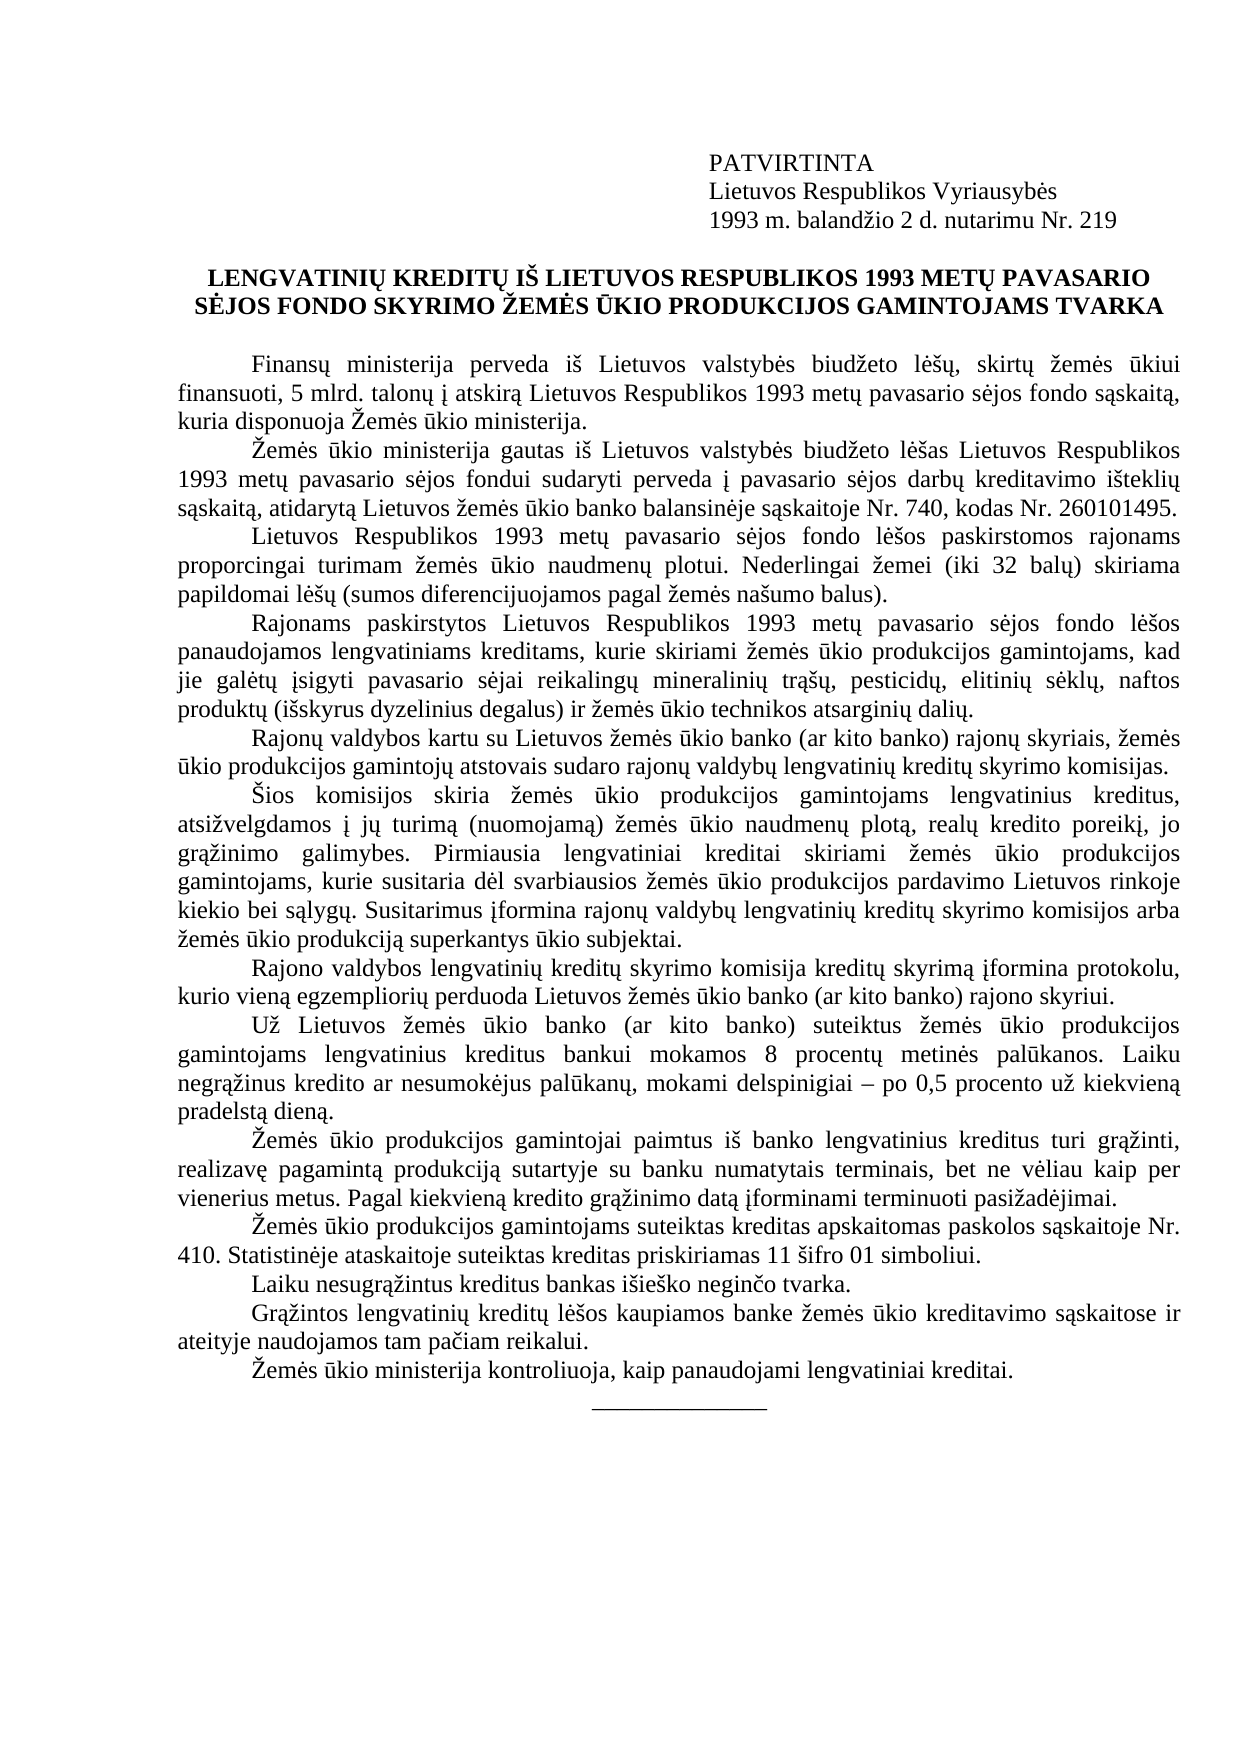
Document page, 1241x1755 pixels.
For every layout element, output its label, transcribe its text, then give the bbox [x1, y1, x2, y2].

text Rajono valdybos lengvatinių kreditų skyrimo komisija kreditų skyrimą įformina protokolu, kurio vieną egzempliorių perduoda Lietuvos žemės ūkio banko (ar kito banko) rajono skyriui. [177, 953, 1181, 1010]
text Šios komisijos skiria žemės ūkio produkcijos gamintojams lengvatinius kreditus, atsižvelgdamos į jų turimą (nuomojamą) žemės ūkio naudmenų plotą, realų kredito poreikį, jo grąžinimo galimybes. Pirmiausia lengvatiniai kreditai skiriami žemės ūkio produkcijos gamintojams, kurie susitaria dėl svarbiausios žemės ūkio produkcijos pardavimo Lietuvos rinkoje kiekio bei sąlygų. Susitarimus įformina rajonų valdybų lengvatinių kreditų skyrimo komisijos arba žemės ūkio produkciją superkantys ūkio subjektai. [177, 780, 1181, 953]
text Žemės ūkio ministerija gautas iš Lietuvos valstybės biudžeto lėšas Lietuvos Respublikos 1993 metų pavasario sėjos fondui sudaryti perveda į pavasario sėjos darbų kreditavimo išteklių sąskaitą, atidarytą Lietuvos žemės ūkio banko balansinėje sąskaitoje Nr. 740, kodas Nr. 260101495. [177, 435, 1181, 521]
text LENGVATINIŲ KREDITŲ IŠ LIETUVOS RESPUBLIKOS 1993 METŲ PAVASARIO SĖJOS FONDO SKYRIMO ŽEMĖS ŪKIO PRODUKCIJOS GAMINTOJAMS TVARKA [177, 263, 1181, 320]
text ______________ [177, 1384, 1181, 1413]
text PATVIRTINTA [177, 148, 1181, 176]
text Finansų ministerija perveda iš Lietuvos valstybės biudžeto lėšų, skirtų žemės ūkiui finansuoti, 5 mlrd. talonų į atskirą Lietuvos Respublikos 1993 metų pavasario sėjos fondo sąskaitą, kuria disponuoja Žemės ūkio ministerija. [177, 349, 1181, 435]
text Lietuvos Respublikos Vyriausybės [177, 176, 1181, 205]
text Už Lietuvos žemės ūkio banko (ar kito banko) suteiktus žemės ūkio produkcijos gamintojams lengvatinius kreditus bankui mokamos 8 procentų metinės palūkanos. Laiku negrąžinus kredito ar nesumokėjus palūkanų, mokami delspinigiai – po 0,5 procento už kiekvieną pradelstą dieną. [177, 1010, 1181, 1125]
text Rajonų valdybos kartu su Lietuvos žemės ūkio banko (ar kito banko) rajonų skyriais, žemės ūkio produkcijos gamintojų atstovais sudaro rajonų valdybų lengvatinių kreditų skyrimo komisijas. [177, 723, 1181, 780]
text Grąžintos lengvatinių kreditų lėšos kaupiamos banke žemės ūkio kreditavimo sąskaitose ir ateityje naudojamos tam pačiam reikalui. [177, 1298, 1181, 1355]
text Žemės ūkio ministerija kontroliuoja, kaip panaudojami lengvatiniai kreditai. [177, 1355, 1181, 1384]
text Laiku nesugrąžintus kreditus bankas išieško neginčo tvarka. [177, 1269, 1181, 1298]
text Lietuvos Respublikos 1993 metų pavasario sėjos fondo lėšos paskirstomos rajonams proporcingai turimam žemės ūkio naudmenų plotui. Nederlingai žemei (iki 32 balų) skiriama papildomai lėšų (sumos diferencijuojamos pagal žemės našumo balus). [177, 521, 1181, 608]
text Žemės ūkio produkcijos gamintojams suteiktas kreditas apskaitomas paskolos sąskaitoje Nr. 410. Statistinėje ataskaitoje suteiktas kreditas priskiriamas 11 šifro 01 simboliui. [177, 1211, 1181, 1269]
text Žemės ūkio produkcijos gamintojai paimtus iš banko lengvatinius kreditus turi grąžinti, realizavę pagamintą produkciją sutartyje su banku numatytais terminais, bet ne vėliau kaip per vienerius metus. Pagal kiekvieną kredito grąžinimo datą įforminami terminuoti pasižadėjimai. [177, 1125, 1181, 1211]
text 1993 m. balandžio 2 d. nutarimu Nr. 219 [177, 205, 1181, 234]
text Rajonams paskirstytos Lietuvos Respublikos 1993 metų pavasario sėjos fondo lėšos panaudojamos lengvatiniams kreditams, kurie skiriami žemės ūkio produkcijos gamintojams, kad jie galėtų įsigyti pavasario sėjai reikalingų mineralinių trąšų, pesticidų, elitinių sėklų, naftos produktų (išskyrus dyzelinius degalus) ir žemės ūkio technikos atsarginių dalių. [177, 608, 1181, 723]
